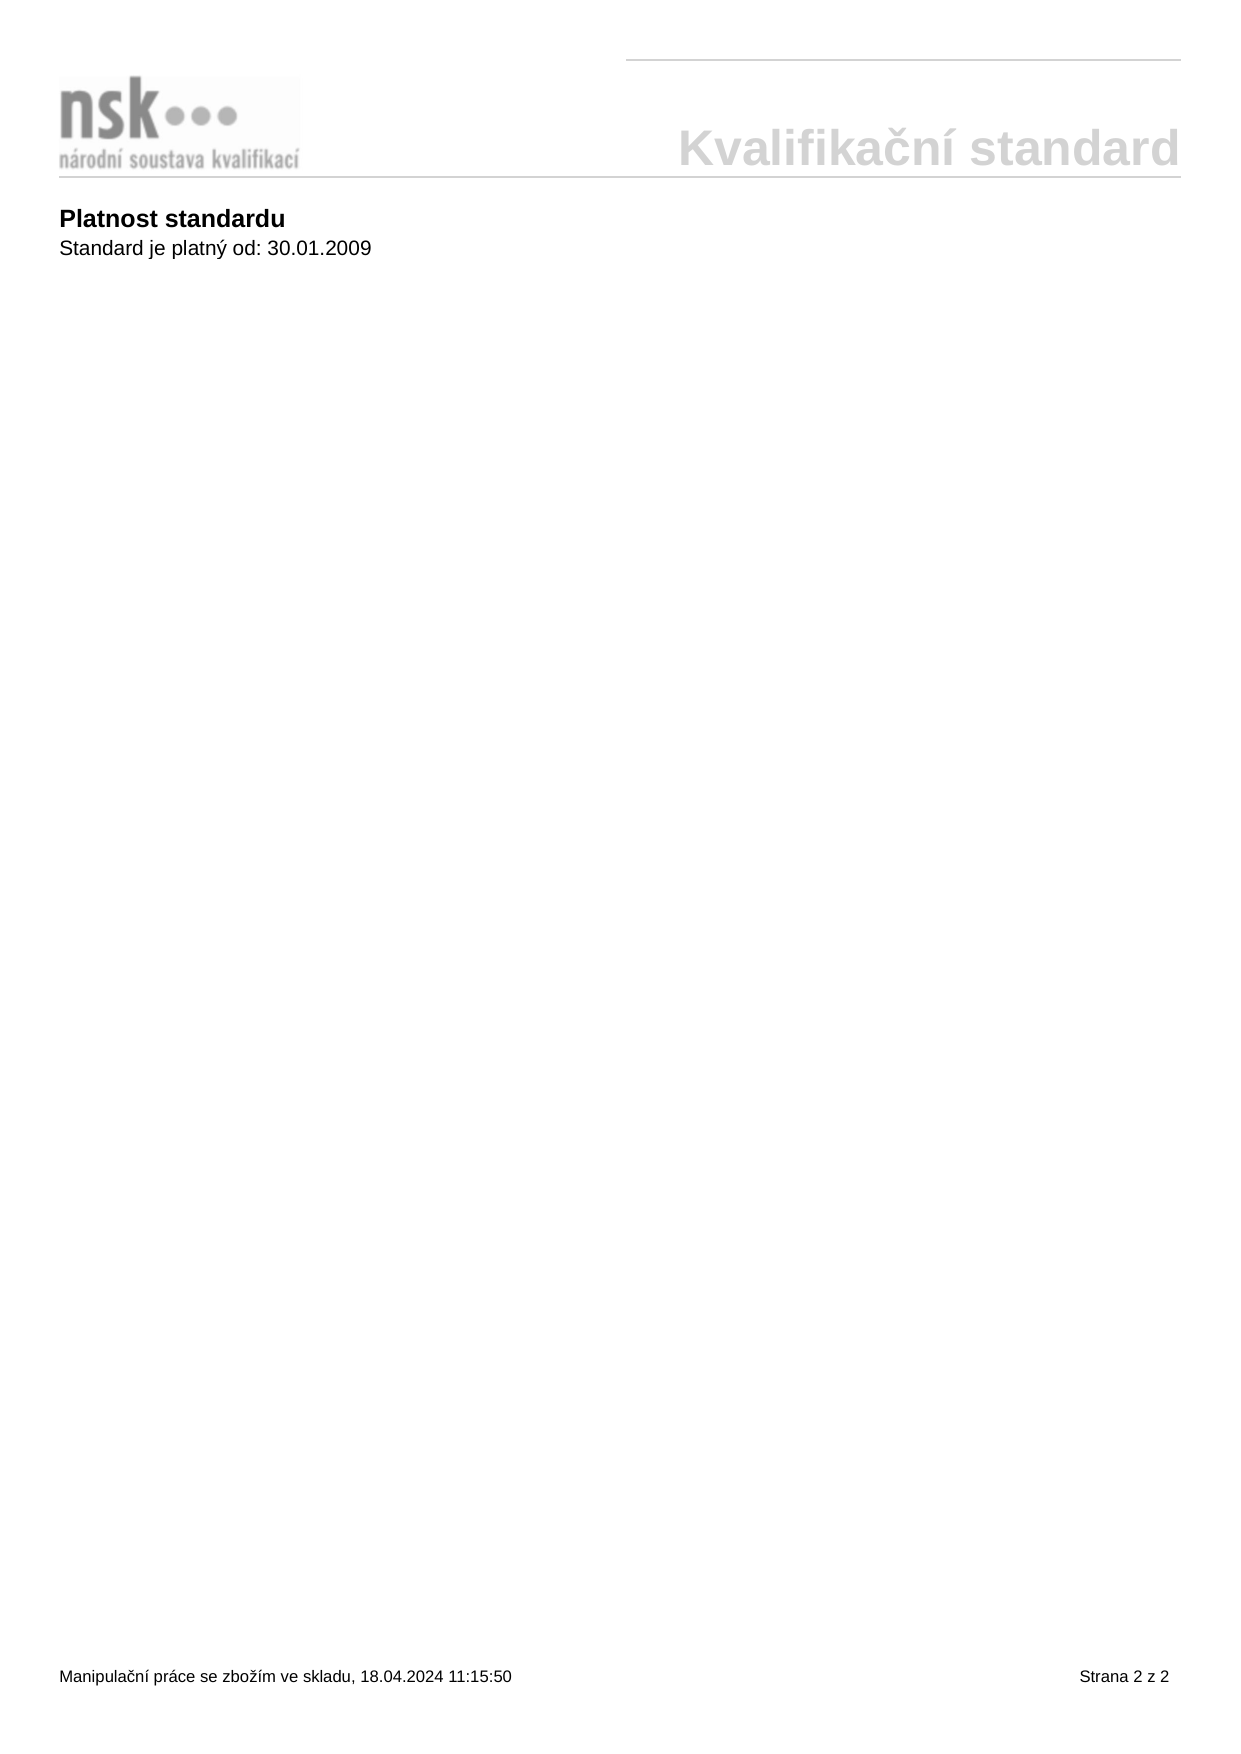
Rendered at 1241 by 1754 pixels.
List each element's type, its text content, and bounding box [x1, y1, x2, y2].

table_cell [484, 1159, 620, 1409]
table_cell [1093, 259, 1169, 559]
table_cell [484, 1409, 620, 1658]
table_cell [1169, 1409, 1181, 1658]
table_cell [484, 171, 620, 176]
table_cell [862, 259, 1093, 559]
table_cell Standard je platný od: 30.01.2009 [59, 236, 1181, 259]
table_cell [59, 859, 483, 1159]
table_cell [484, 559, 620, 859]
table_cell [1169, 1658, 1181, 1694]
table_cell [621, 59, 626, 170]
table_cell Strana 2 z 2 [862, 1658, 1169, 1694]
table_cell [59, 559, 483, 859]
table_cell [59, 1159, 483, 1409]
table_cell Platnost standardu [59, 200, 1181, 236]
table_cell [1169, 1159, 1181, 1409]
table_cell [626, 859, 862, 1159]
table_cell [620, 1409, 626, 1658]
table_cell Kvalifikační standard [626, 61, 1181, 176]
table_cell [484, 859, 620, 1159]
table_cell [626, 1159, 862, 1409]
table_cell [59, 178, 1181, 194]
table_cell [484, 259, 620, 559]
table_cell [1093, 859, 1169, 1159]
table_cell [620, 559, 626, 859]
table_cell [484, 194, 620, 200]
table_cell [1093, 194, 1169, 200]
table_cell [862, 1409, 1093, 1658]
table_cell [1169, 859, 1181, 1159]
table_cell [1169, 559, 1181, 859]
table_cell [1169, 194, 1181, 200]
table_cell [626, 559, 862, 859]
table_cell [1093, 1409, 1169, 1658]
table_cell [59, 259, 483, 559]
table_cell [1169, 259, 1181, 559]
table_cell [862, 859, 1093, 1159]
table_cell [1093, 559, 1169, 859]
table_cell [620, 859, 626, 1159]
picture [58, 59, 621, 171]
table_cell [59, 171, 483, 176]
table_cell [862, 194, 1093, 200]
table_cell [626, 1409, 862, 1658]
table_cell [620, 1159, 626, 1409]
table_cell Manipulační práce se zbožím ve skladu, 18.04.2024 11:15:50 [59, 1658, 862, 1694]
table_cell [620, 259, 626, 559]
table_cell [59, 1409, 483, 1658]
table_cell [59, 194, 483, 200]
table_cell [626, 194, 862, 200]
table_cell [862, 559, 1093, 859]
table_cell [1093, 1159, 1169, 1409]
table_cell [626, 259, 862, 559]
table_cell [862, 1159, 1093, 1409]
